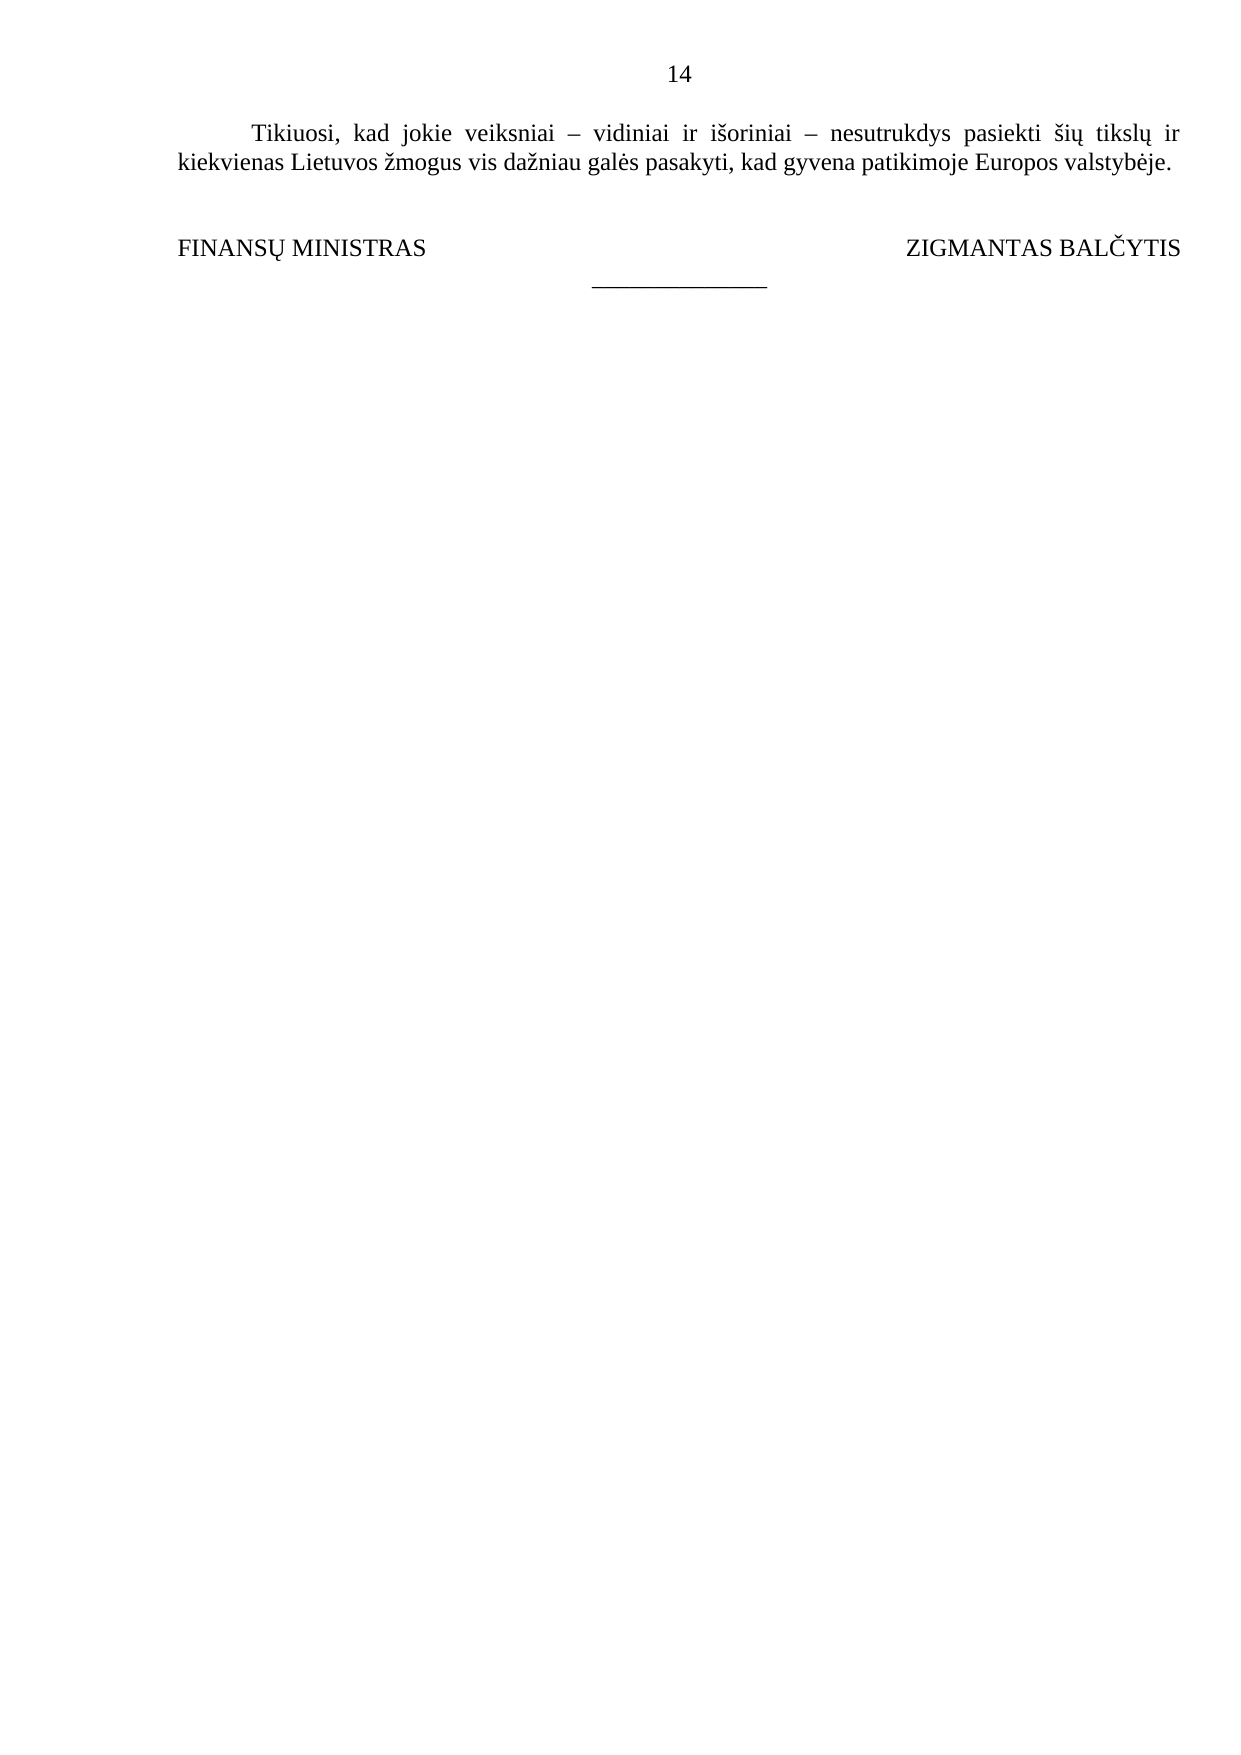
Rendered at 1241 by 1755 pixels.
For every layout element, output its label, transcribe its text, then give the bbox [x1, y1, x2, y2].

text Tikiuosi, kad jokie veiksniai – vidiniai ir išoriniai – nesutrukdys pasiekti šių tikslų ir kiekvienas Lietuvos žmogus vis dažniau galės pasakyti, kad gyvena patikimoje Europos valstybėje. [177, 118, 1181, 176]
text FINANSŲ MINISTRAS ZIGMANTAS BALČYTIS [177, 233, 1181, 262]
text ______________ [177, 262, 1181, 291]
